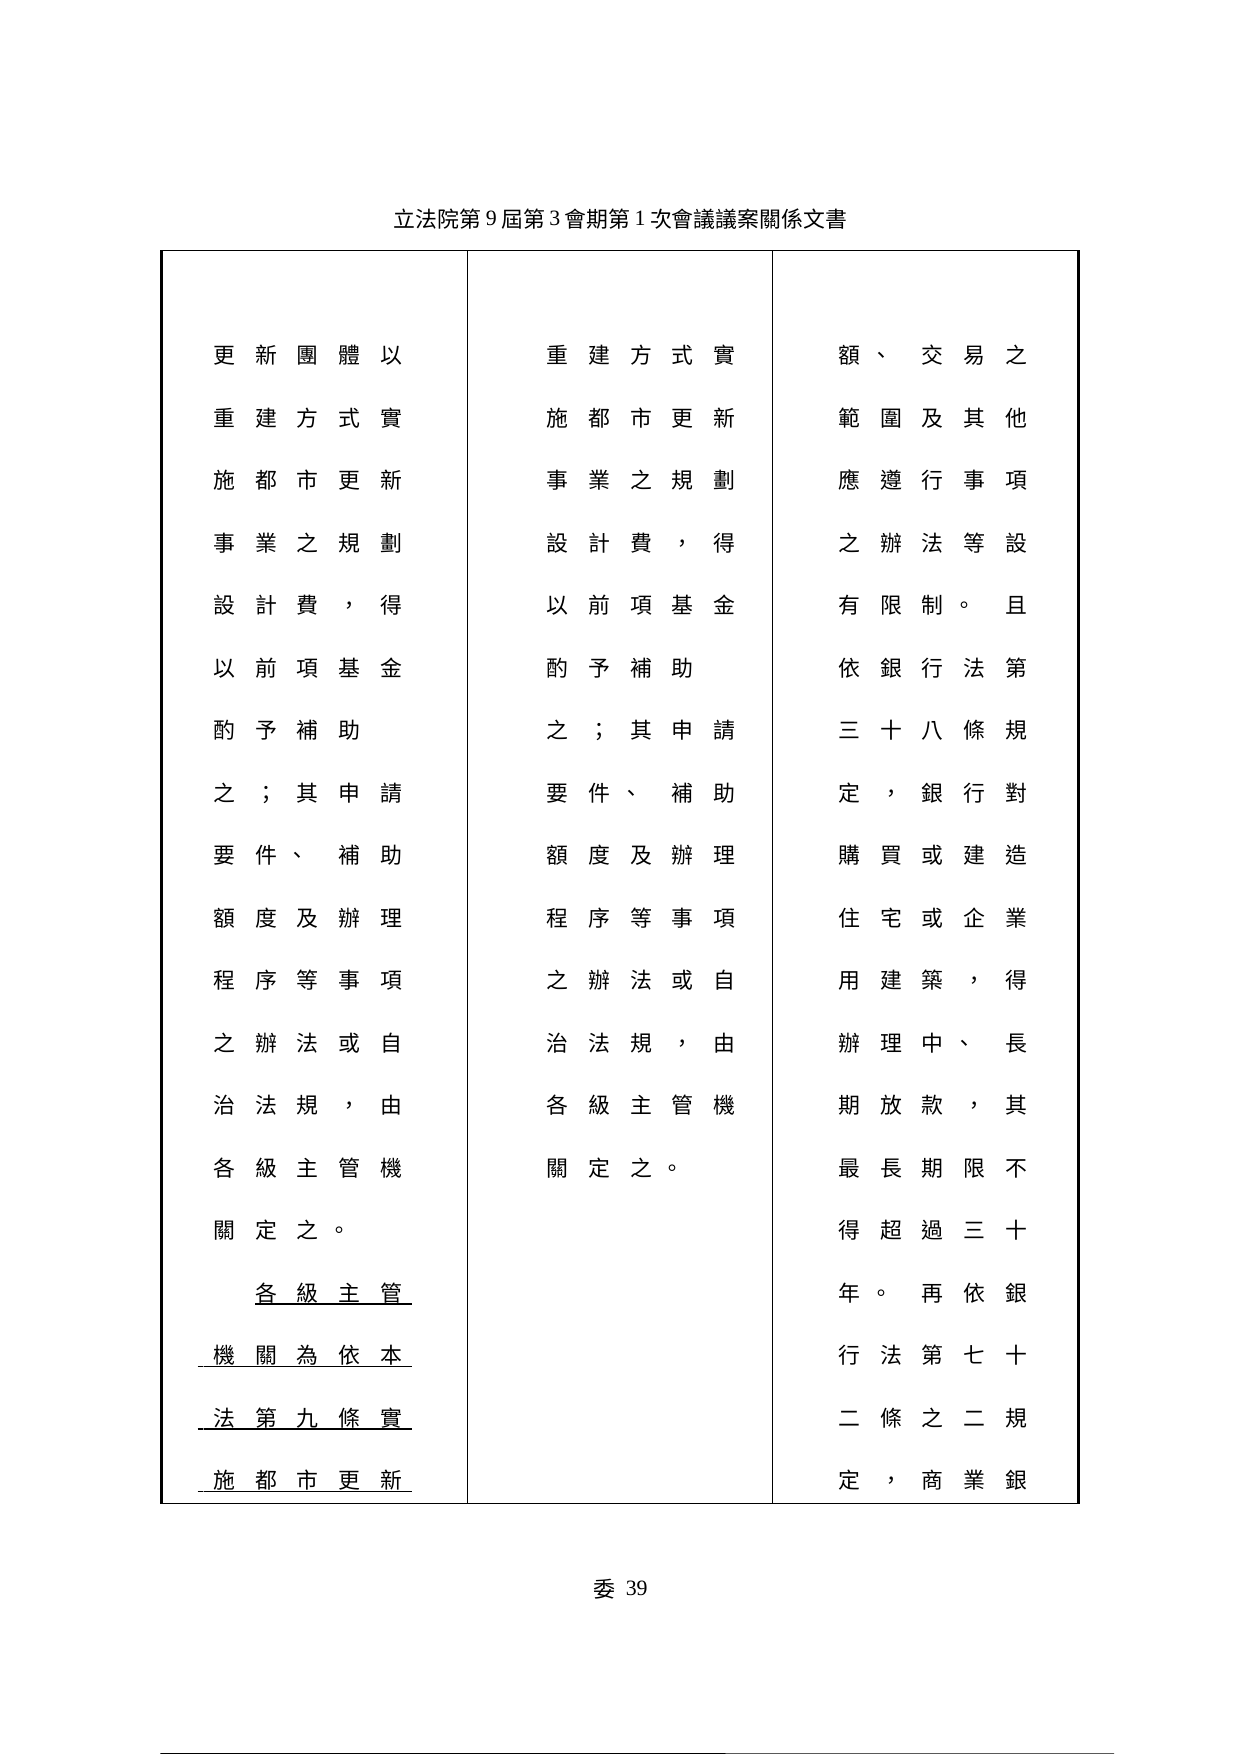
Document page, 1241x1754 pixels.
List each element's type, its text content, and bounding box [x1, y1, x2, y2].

table_cell 重建方式實施都市更新事業之規劃設計費，得以前項基金酌予補助之；其申請要件、補助額度及辦理程序等事項之辦法或自治法規，由各級主管機關定之。 [468, 251, 772, 1503]
table_cell 更新團體以重建方式實施都市更新事業之規劃設計費，得以前項基金酌予補助之；其申請要件、補助額度及辦理程序等事項之辦法或自治法規，由各級主管機關定之。 各級主管機關為依本法第九條實施都市更新 [163, 251, 467, 1503]
table_cell 額、交易之範圍及其他應遵行事項之辦法等設有限制。且依銀行法第三十八條規定，銀行對購買或建造住宅或企業用建築，得辦理中、長期放款，其最長期限不得超過三十年。再依銀行法第七十二條之二規定，商業銀 [773, 251, 1077, 1503]
